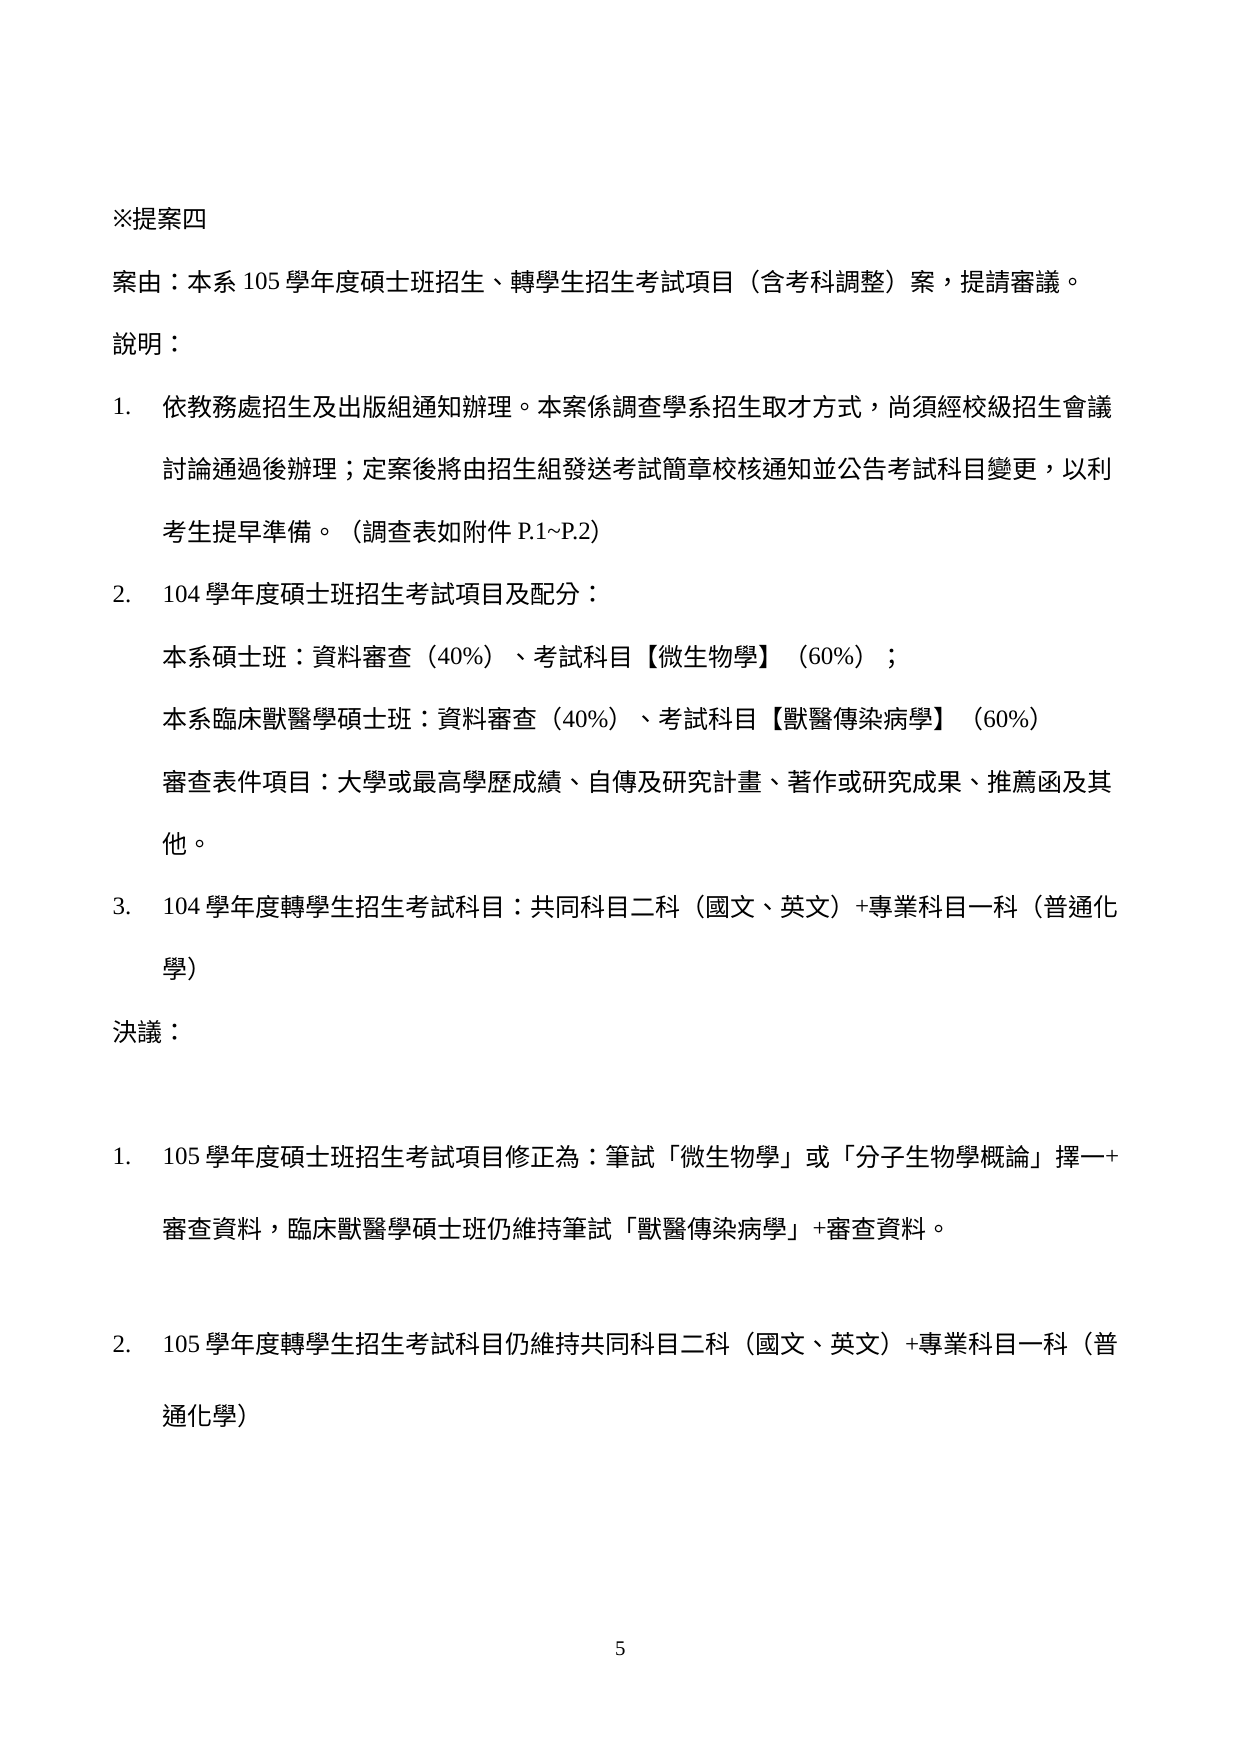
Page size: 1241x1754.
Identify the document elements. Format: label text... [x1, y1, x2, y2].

list 依教務處招生及出版組通知辦理。本案係調查學系招生取才方式，尚須經校級招生會議討論通過後辦理；定案後將由招生組發送考試簡章校核通知並公告考試科目變更，以利考生提早準備。（調查表如附件P.1~P.2） [112, 364, 1128, 551]
text 本系臨床獸醫學碩士班：資料審查（40%）、考試科目【獸醫傳染病學】（60%） [162, 676, 1128, 739]
text 本系碩士班：資料審查（40%）、考試科目【微生物學】（60%）； [162, 614, 1128, 676]
list 105學年度碩士班招生考試項目修正為：筆試「微生物學」或「分子生物學概論」擇一+審查資料，臨床獸醫學碩士班仍維持筆試「獸醫傳染病學」+審查資料。 [112, 1114, 1128, 1248]
text 說明： [112, 301, 1128, 364]
list 104學年度轉學生招生考試科目：共同科目二科（國文、英文）+專業科目一科（普通化學） [112, 864, 1128, 989]
text 案由：本系105學年度碩士班招生、轉學生招生考試項目（含考科調整）案，提請審議。 [112, 239, 1128, 301]
text ※提案四 [112, 176, 1128, 239]
list 105學年度轉學生招生考試科目仍維持共同科目二科（國文、英文）+專業科目一科（普通化學） [112, 1301, 1128, 1436]
text 決議： [112, 989, 1128, 1051]
text 審查表件項目：大學或最高學歷成績、自傳及研究計畫、著作或研究成果、推薦函及其他。 [162, 739, 1128, 864]
list 104學年度碩士班招生考試項目及配分： [112, 551, 1128, 614]
